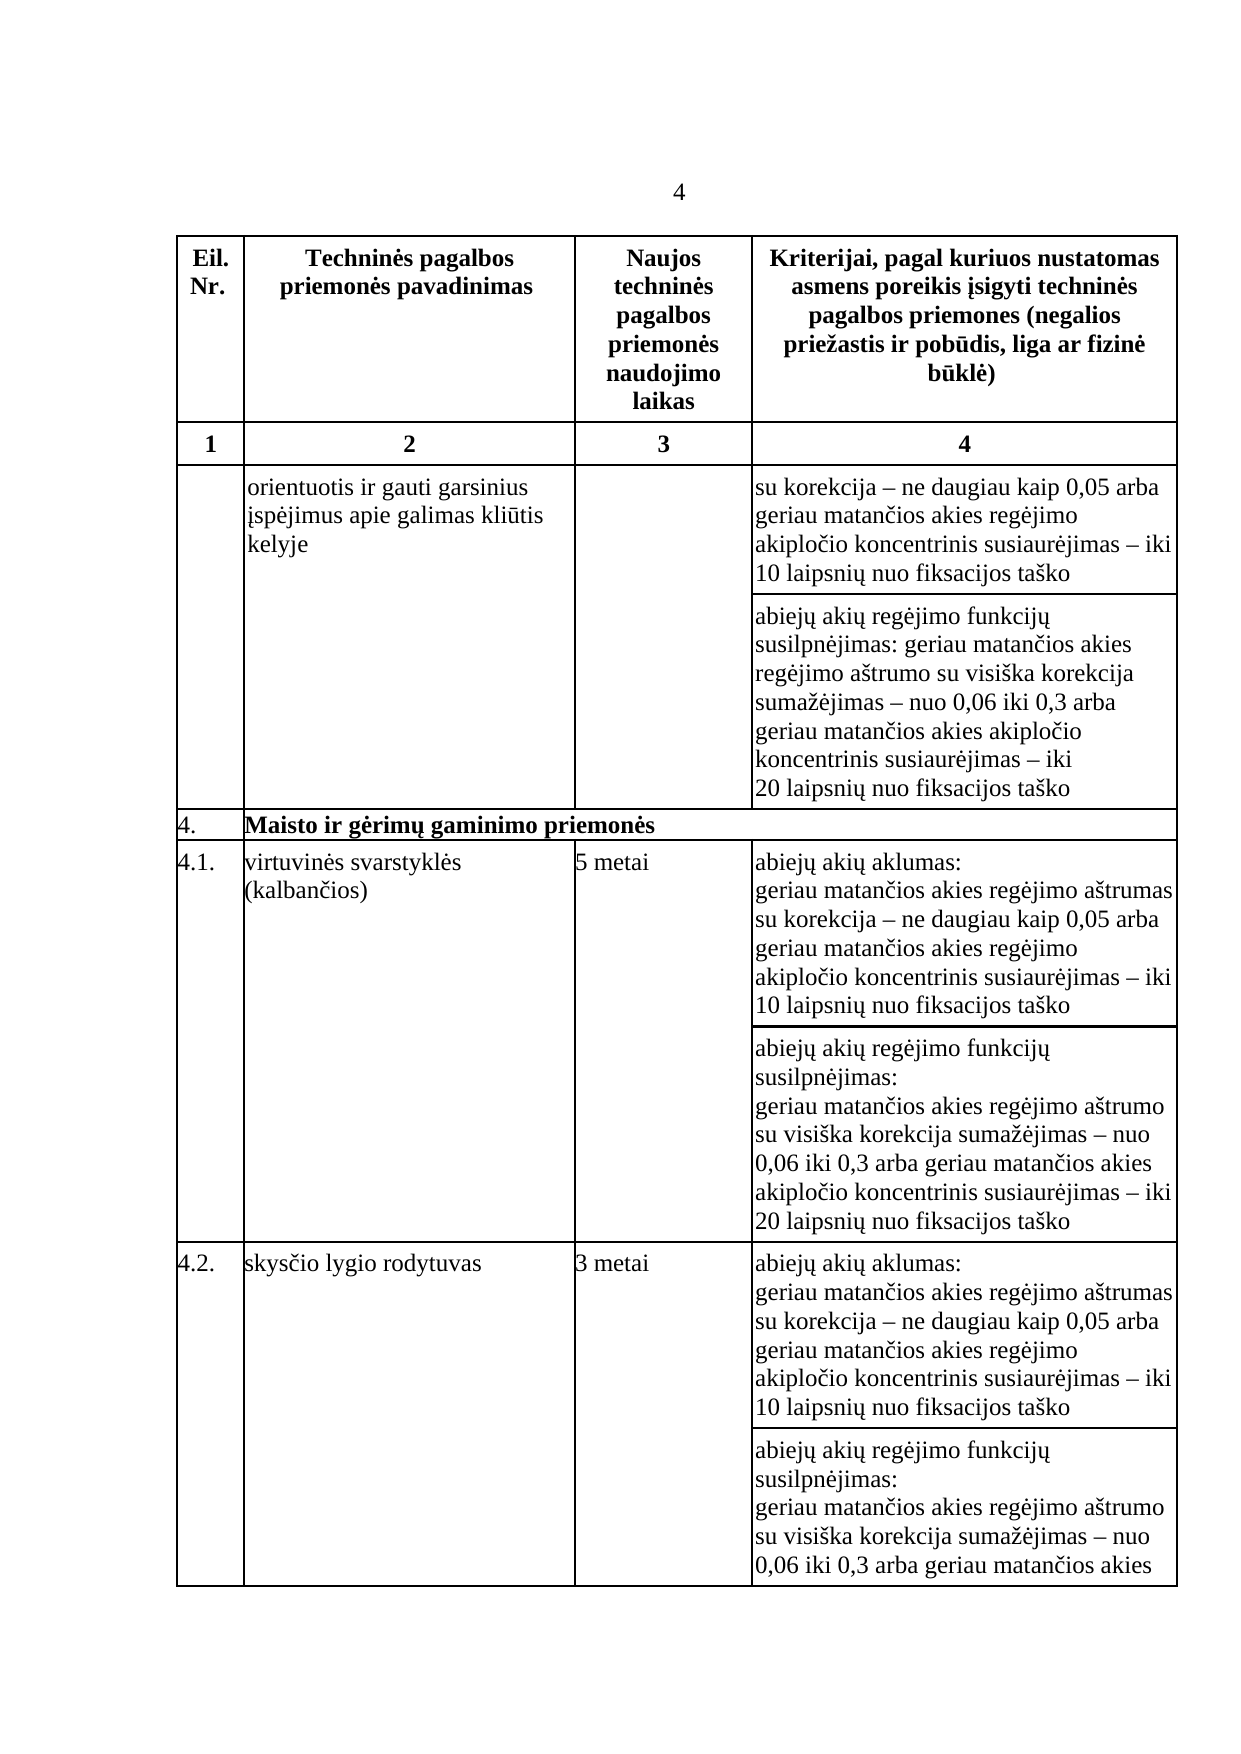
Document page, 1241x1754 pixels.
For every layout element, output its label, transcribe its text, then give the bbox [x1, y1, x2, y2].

table_cell [178, 466, 243, 808]
table_cell [1178, 839, 1182, 1025]
table_cell 3 metai [576, 1243, 751, 1585]
table_cell 5 metai [576, 841, 751, 1241]
table_cell 3 [576, 423, 751, 464]
table_cell 4 [753, 423, 1176, 464]
table_cell abiejų akių regėjimo funkcijų susilpnėjimas: geriau matančios akies regėjimo aštrumo su visiška korekcija sumažėjimas – nuo 0,06 iki 0,3 arba geriau matančios akies akipločio koncentrinis susiaurėjimas – iki 20 laipsnių nuo fiksacijos taško [753, 1028, 1176, 1241]
table_cell su korekcija – ne daugiau kaip 0,05 arba geriau matančios akies regėjimo akipločio koncentrinis susiaurėjimas – iki 10 laipsnių nuo fiksacijos taško [753, 466, 1176, 593]
table_cell [1178, 593, 1182, 808]
table_header Naujos techninės pagalbos priemonės naudojimo laikas [576, 237, 751, 421]
table_cell abiejų akių regėjimo funkcijų susilpnėjimas: geriau matančios akies regėjimo aštrumo su visiška korekcija sumažėjimas – nuo 0,06 iki 0,3 arba geriau matančios akies akipločio koncentrinis susiaurėjimas – iki 20 laipsnių nuo fiksacijos taško [753, 595, 1176, 808]
table_cell [1178, 464, 1182, 593]
table_cell 2 [245, 423, 574, 464]
table_cell [1178, 808, 1182, 839]
table_cell skysčio lygio rodytuvas [245, 1243, 574, 1585]
table_cell 4.1. [178, 841, 243, 1241]
table_cell [1178, 1025, 1182, 1241]
table_cell 1 [178, 423, 243, 464]
table_cell [576, 466, 751, 808]
table_cell abiejų akių aklumas: geriau matančios akies regėjimo aštrumas su korekcija – ne daugiau kaip 0,05 arba geriau matančios akies regėjimo akipločio koncentrinis susiaurėjimas – iki 10 laipsnių nuo fiksacijos taško [753, 1243, 1176, 1427]
table_cell [1178, 1241, 1182, 1427]
table_header Kriterijai, pagal kuriuos nustatomas asmens poreikis įsigyti techninės pagalbos priemones (negalios priežastis ir pobūdis, liga ar fizinė būklė) [753, 237, 1176, 421]
table_cell 4. [178, 810, 243, 839]
table_cell [1178, 421, 1182, 464]
table_header [1178, 235, 1182, 421]
table_cell orientuotis ir gauti garsinius įspėjimus apie galimas kliūtis kelyje [245, 466, 574, 808]
table_header Eil. Nr. [178, 237, 243, 421]
table_header Techninės pagalbos priemonės pavadinimas [245, 237, 574, 421]
table_cell [1178, 1427, 1182, 1585]
table_cell Maisto ir gėrimų gaminimo priemonės [245, 810, 1176, 839]
table_cell 4.2. [178, 1243, 243, 1585]
table_cell abiejų akių aklumas: geriau matančios akies regėjimo aštrumas su korekcija – ne daugiau kaip 0,05 arba geriau matančios akies regėjimo akipločio koncentrinis susiaurėjimas – iki 10 laipsnių nuo fiksacijos taško [753, 841, 1176, 1025]
table_cell virtuvinės svarstyklės (kalbančios) [245, 841, 574, 1241]
table_cell abiejų akių regėjimo funkcijų susilpnėjimas: geriau matančios akies regėjimo aštrumo su visiška korekcija sumažėjimas – nuo 0,06 iki 0,3 arba geriau matančios akies [753, 1429, 1176, 1585]
